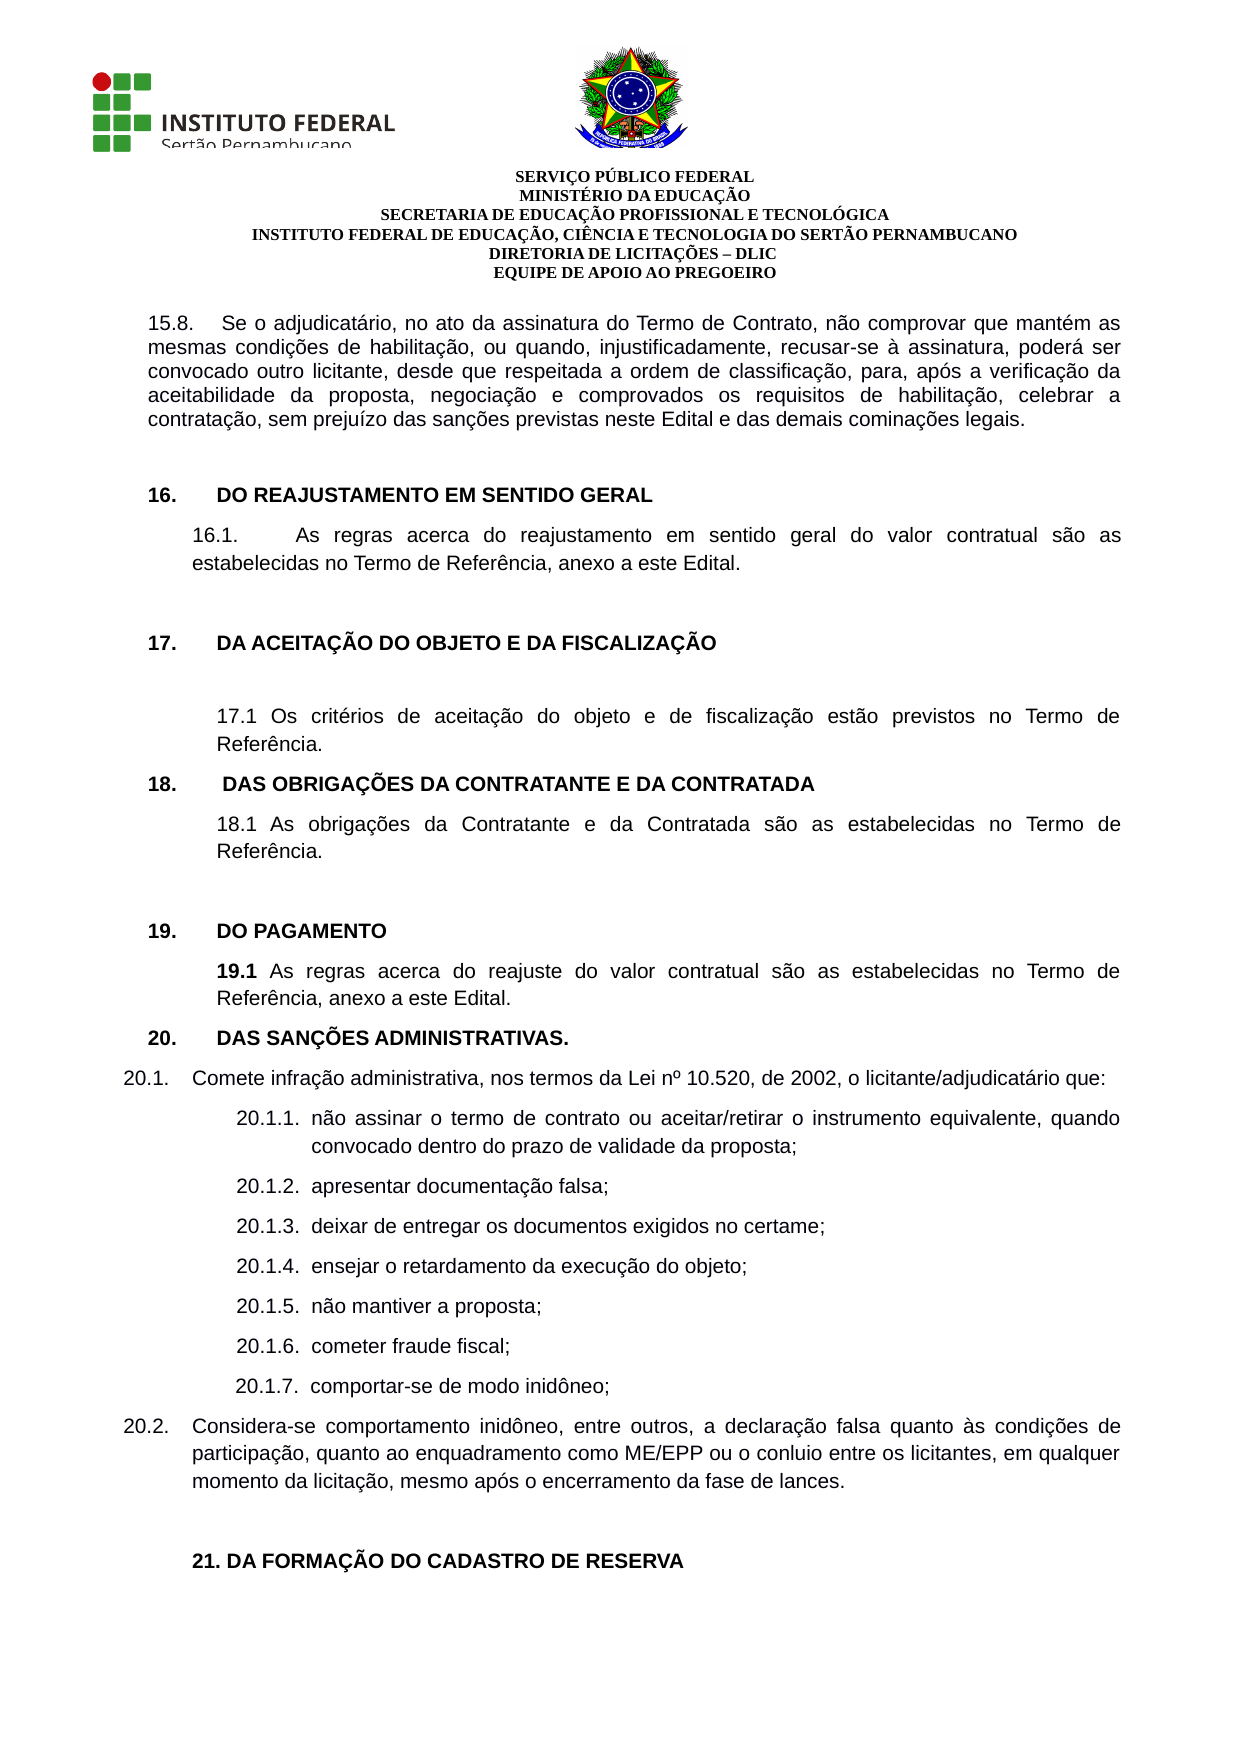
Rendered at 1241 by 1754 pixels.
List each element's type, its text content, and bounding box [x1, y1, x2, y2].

list DO REAJUSTAMENTO EM SENTIDO GERAL [148, 483, 1122, 507]
list 18.1 As obrigações da Contratante e da Contratada são as estabelecidas no Termo de Referência. [148, 812, 1122, 863]
picture [92, 72, 395, 152]
list Comete infração administrativa, nos termos da Lei nº 10.520, de 2002, o licitante/adjudicatário que: [123, 1066, 1122, 1090]
list não mantiver a proposta; [236, 1294, 1122, 1318]
list DAS OBRIGAÇÕES DA CONTRATANTE E DA CONTRATADA [148, 772, 1122, 796]
list ensejar o retardamento da execução do objeto; [236, 1254, 1122, 1278]
list 21. DA FORMAÇÃO DO CADASTRO DE RESERVA [123, 1549, 1122, 1573]
list deixar de entregar os documentos exigidos no certame; [236, 1214, 1122, 1238]
list 19.1 As regras acerca do reajuste do valor contratual são as estabelecidas no Termo de Referência, anexo a este Edital. [148, 959, 1122, 1010]
list não assinar o termo de contrato ou aceitar/retirar o instrumento equivalente, quando convocado dentro do prazo de validade da proposta; [236, 1106, 1122, 1158]
list cometer fraude fiscal; [236, 1334, 1122, 1358]
list comportar-se de modo inidôneo; [235, 1374, 1122, 1398]
list DA ACEITAÇÃO DO OBJETO E DA FISCALIZAÇÃO [148, 630, 1122, 654]
list DO PAGAMENTO [148, 919, 1122, 943]
list Se o adjudicatário, no ato da assinatura do Termo de Contrato, não comprovar que mantém as mesmas condições de habilitação, ou quando, injustificadamente, recusar-se à assinatura, poderá ser convocado outro licitante, desde que respeitada a ordem de classificação, para, após a verificação da aceitabilidade da proposta, negociação e comprovados os requisitos de habilitação, celebrar a contratação, sem prejuízo das sanções previstas neste Edital e das demais cominações legais. [148, 311, 1122, 430]
list apresentar documentação falsa; [236, 1174, 1122, 1198]
list DAS SANÇÕES ADMINISTRATIVAS. [148, 1026, 1122, 1050]
list Considera-se comportamento inidôneo, entre outros, a declaração falsa quanto às condições de participação, quanto ao enquadramento como ME/EPP ou o conluio entre os licitantes, em qualquer momento da licitação, mesmo após o encerramento da fase de lances. [123, 1414, 1122, 1493]
list 17.1 Os critérios de aceitação do objeto e de fiscalização estão previstos no Termo de Referência. [148, 704, 1122, 756]
list As regras acerca do reajustamento em sentido geral do valor contratual são as estabelecidas no Termo de Referência, anexo a este Edital. [192, 523, 1122, 574]
